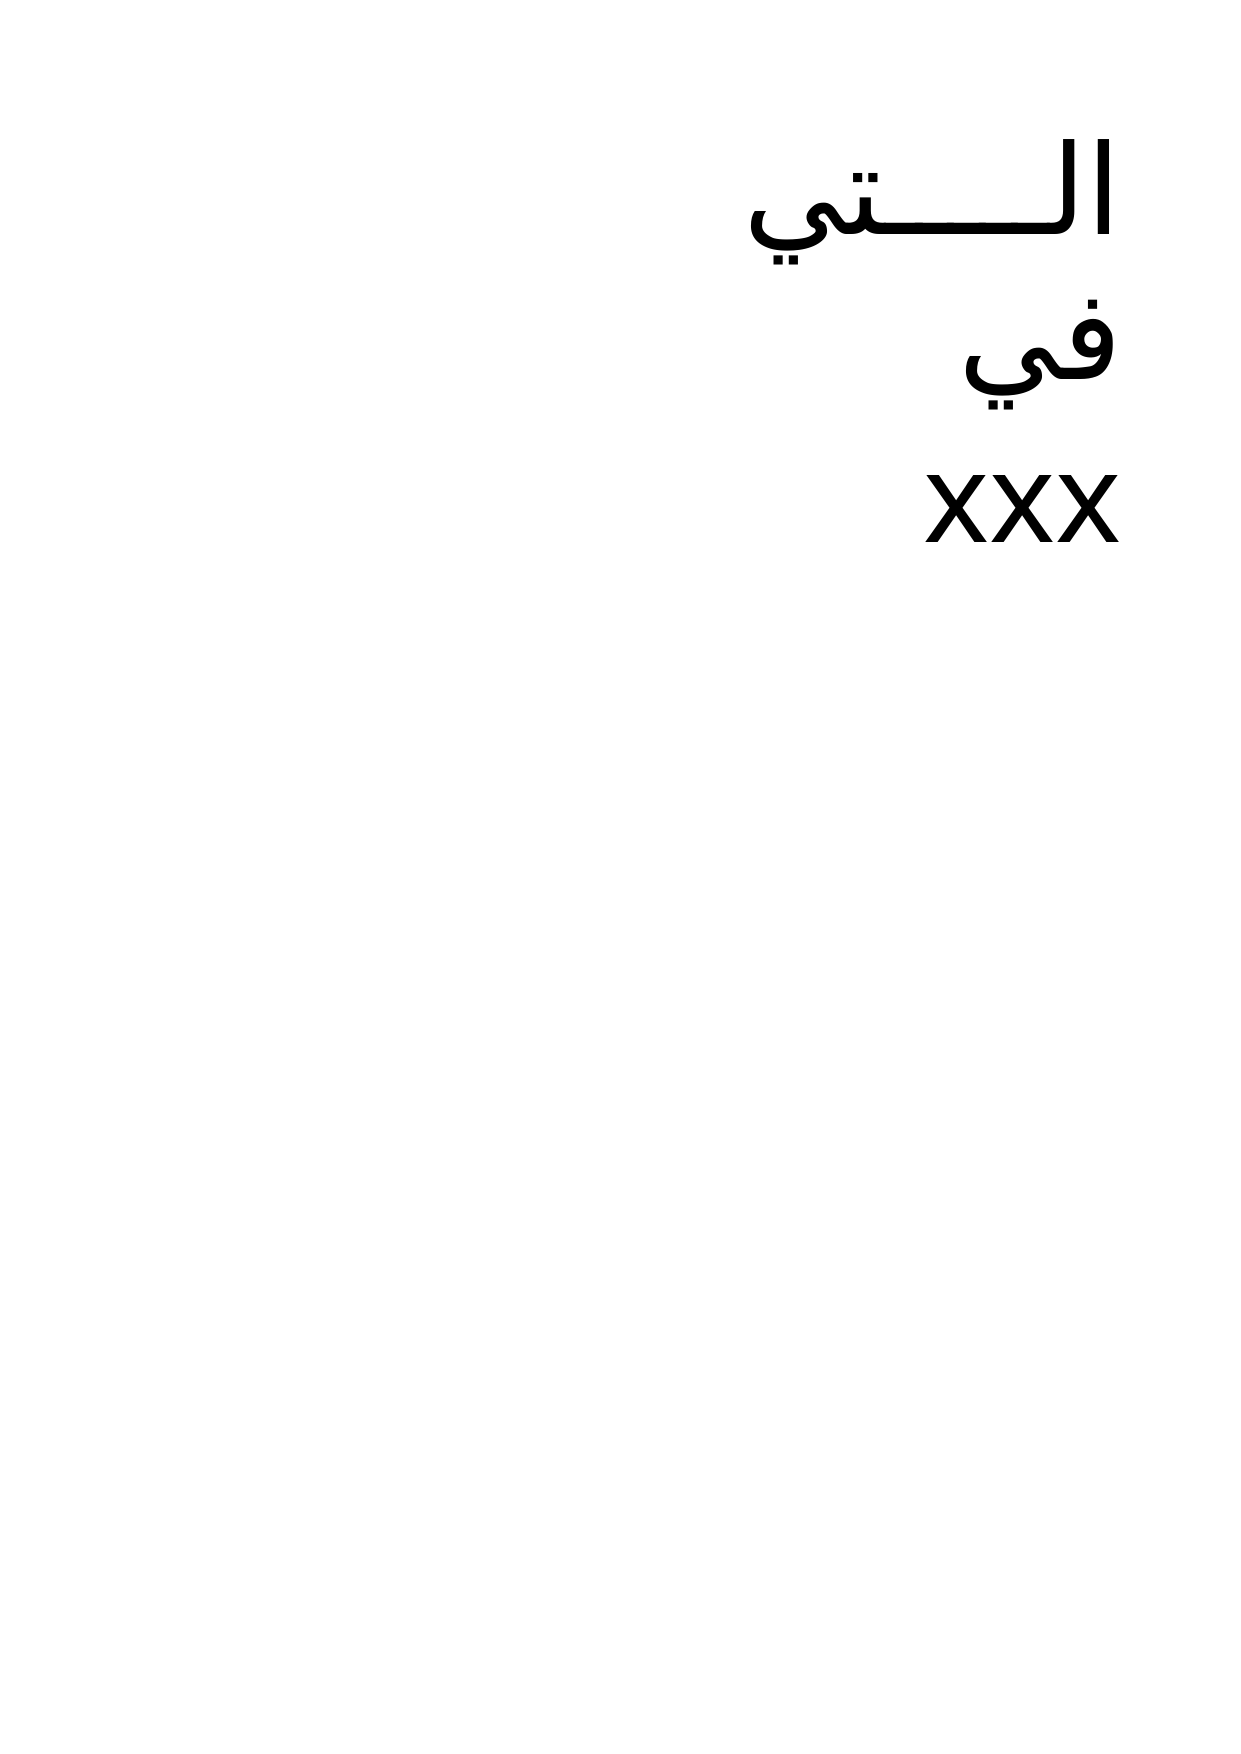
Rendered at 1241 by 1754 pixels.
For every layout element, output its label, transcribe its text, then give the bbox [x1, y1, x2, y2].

text التي في xxx [743, 118, 1122, 579]
